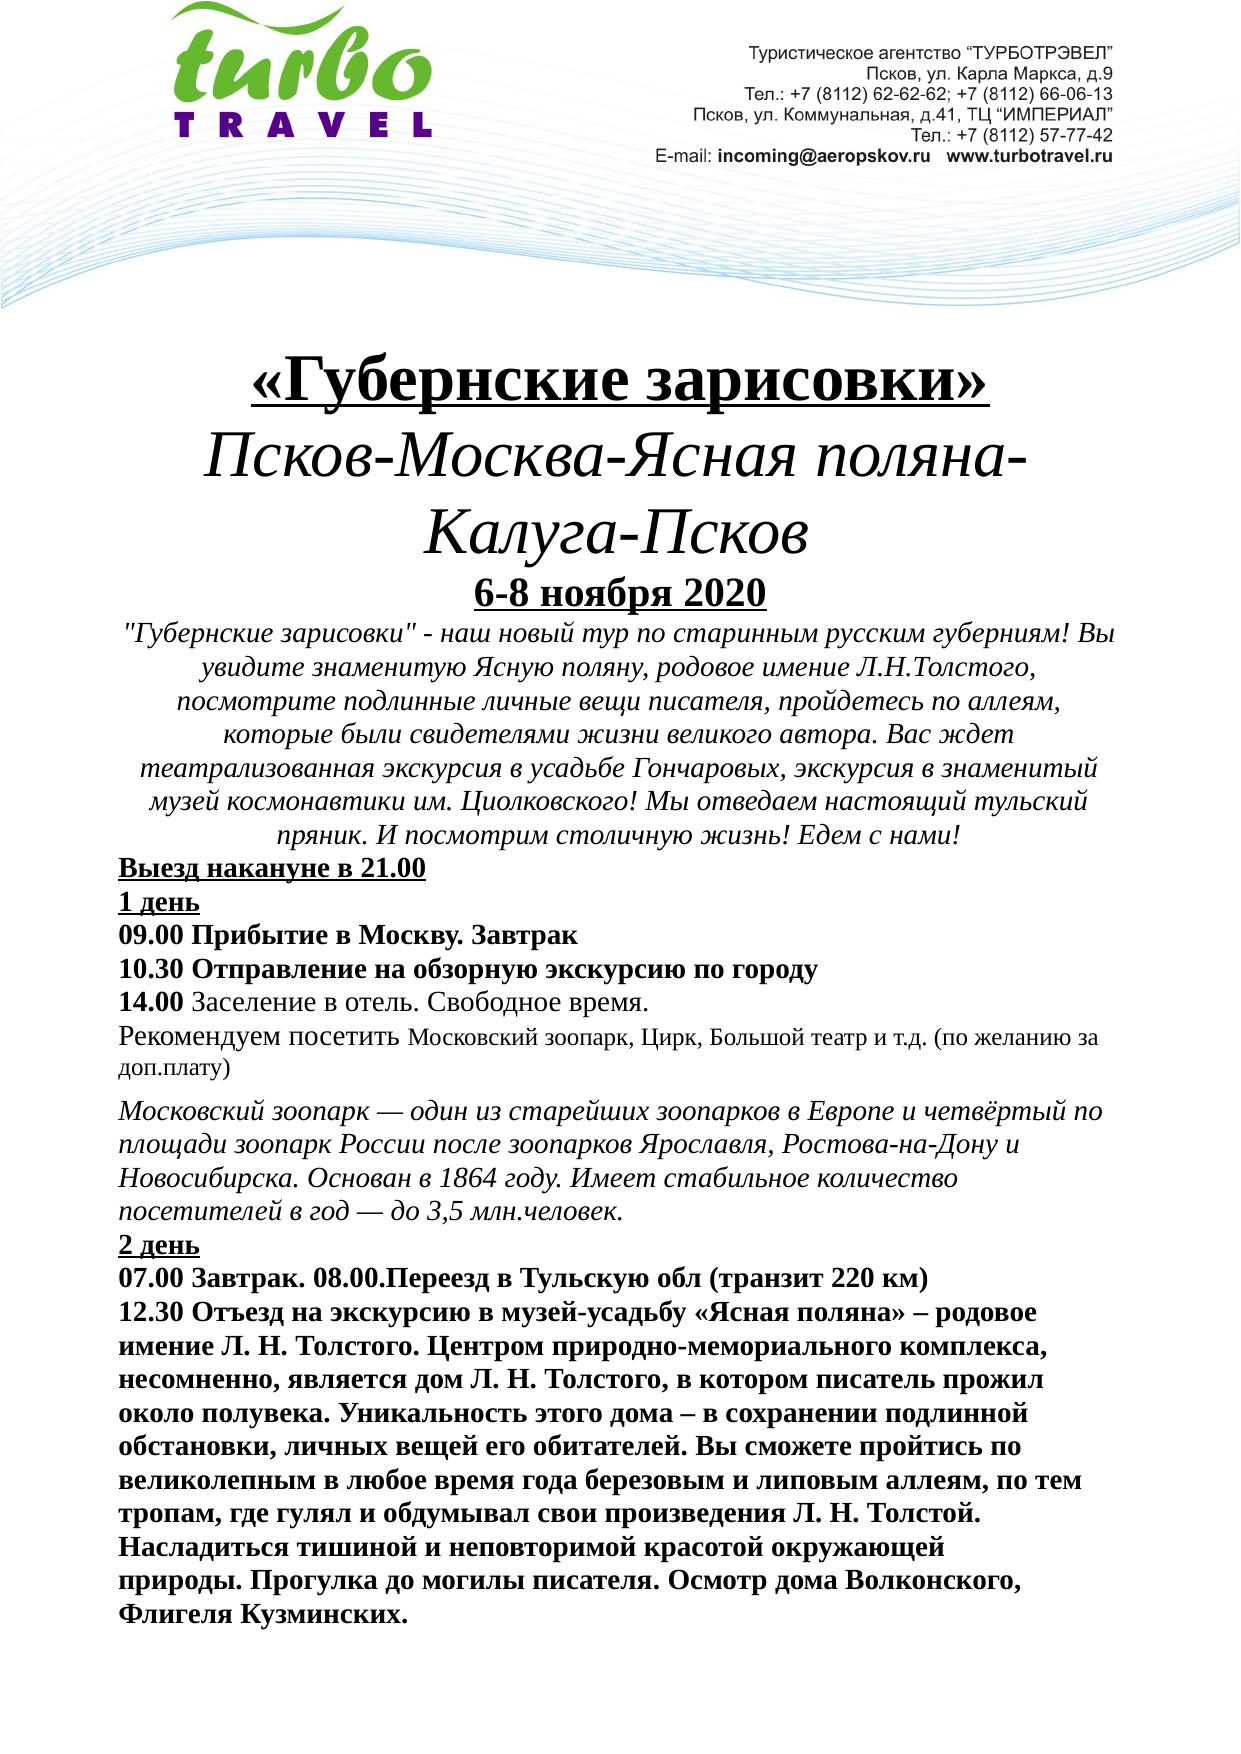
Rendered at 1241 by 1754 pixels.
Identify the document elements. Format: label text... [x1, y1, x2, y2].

text 1 день [118, 884, 1122, 917]
text 09.00 Прибытие в Москву. Завтрак [118, 917, 1122, 951]
text Рекомендуем посетить Московский зоопарк, Цирк, Большой театр и т.д. (по желанию за доп.плату) [118, 1018, 1122, 1080]
text 07.00 Завтрак. 08.00.Переезд в Тульскую обл (транзит 220 км) [118, 1261, 1122, 1294]
text «Губернские зарисовки» [118, 338, 1122, 414]
text 6-8 ноября 2020 [118, 568, 1122, 616]
text "Губернские зарисовки" - наш новый тур по старинным русским губерниям! Вы увидите знаменитую Ясную поляну, родовое имение Л.Н.Толстого, посмотрите подлинные личные вещи писателя, пройдетесь по аллеям, которые были свидетелями жизни великого автора. Вас ждет театрализованная экскурсия в усадьбе Гончаровых, экскурсия в знаменитый музей космонавтики им. Циолковского! Мы отведаем настоящий тульский пряник. И посмотрим столичную жизнь! Едем с нами! [118, 616, 1122, 850]
text 14.00 Заселение в отель. Свободное время. [118, 984, 1122, 1018]
text 2 день [118, 1227, 1122, 1261]
text 10.30 Отправление на обзорную экскурсию по городу [118, 951, 1122, 984]
text Московский зоопарк — один из старейших зоопарков в Европе и четвёртый по площади зоопарк России после зоопарков Ярославля, Ростова-на-Дону и Новосибирска. Основан в 1864 году. Имеет стабильное количество посетителей в год — до 3,5 млн.человек. [118, 1093, 1122, 1227]
text 12.30 Отъезд на экскурсию в музей-усадьбу «Ясная поляна» – родовое имение Л. Н. Толстого. Центром природно-мемориального комплекса, несомненно, является дом Л. Н. Толстого, в котором писатель прожил около полувека. Уникальность этого дома – в сохранении подлинной обстановки, личных вещей его обитателей. Вы сможете пройтись по великолепным в любое время года березовым и липовым аллеям, по тем тропам, где гулял и обдумывал свои произведения Л. Н. Толстой. Насладиться тишиной и неповторимой красотой окружающей природы. Прогулка до могилы писателя. Осмотр дома Волконского, Флигеля Кузминских. [118, 1294, 1122, 1629]
text Выезд накануне в 21.00 [118, 850, 1122, 884]
text Псков-Москва-Ясная поляна-Калуга-Псков [118, 414, 1122, 568]
